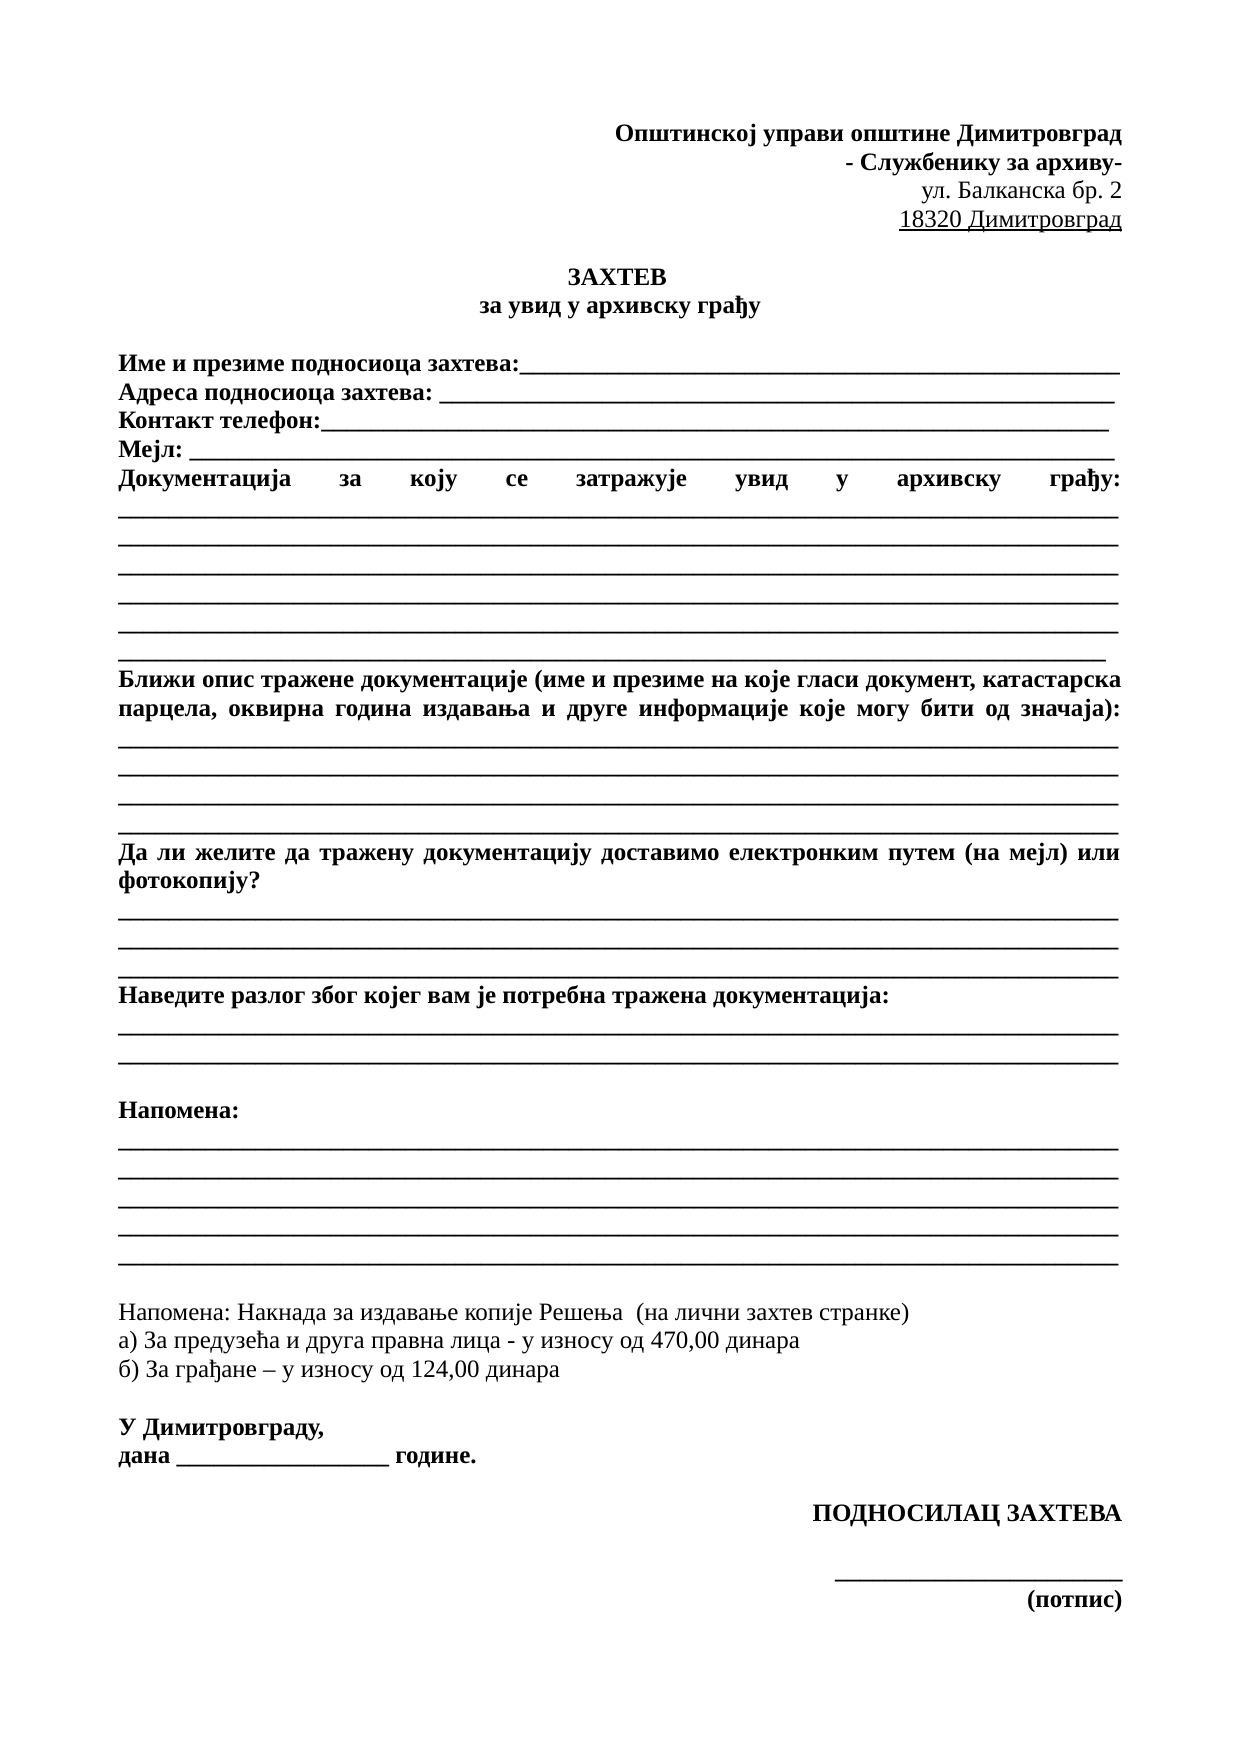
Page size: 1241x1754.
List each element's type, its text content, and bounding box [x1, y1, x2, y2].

text ________________________________________________________________________________________________________________________________________________________________ [118, 1009, 1122, 1067]
text Име и презиме подносиоца захтева:________________________________________________ [118, 348, 1122, 377]
text дана _________________ године. [118, 1441, 1122, 1469]
text Документација за коју се затражује увид у архивску грађу: _______________________________________________________________________________________________________________________________________________________________________________________________________________________________________________________________________________________________________________________________________________________________________________________________________________________________________________________________________________________________ [118, 463, 1122, 664]
text б) За грађане – у износу од 124,00 динара [118, 1354, 1122, 1383]
text а) За предузећа и друга правна лица - у износу од 470,00 динара [118, 1326, 1122, 1354]
text ________________________________________________________________________________________________________________________________________________________________________________________________________________________________________________________________________________________________________________________________________________________________________________________________________________ [118, 1124, 1122, 1268]
text Контакт телефон:_______________________________________________________________ [118, 406, 1122, 434]
text Напомена: Накнада за издавање копије Решења (на лични захтев странке) [118, 1297, 1122, 1326]
text Да ли желите да тражену документацију доставимо електронким путем (на мејл) или фотокопију? ________________________________________________________________________________________________________________________________________________________________________________________________________________________________________________ [118, 837, 1122, 981]
text ЗАХТЕВ [118, 262, 1122, 291]
text ПОДНОСИЛАЦ ЗАХТЕВА [118, 1498, 1122, 1527]
text Мејл: __________________________________________________________________________ [118, 434, 1122, 463]
text Општинској управи општине Димитровград [118, 118, 1122, 147]
text ул. Балканска бр. 2 [118, 176, 1122, 204]
text Наведите разлог због којег вам је потребна тражена документација: [118, 981, 1122, 1009]
text за увид у архивску грађу [118, 291, 1122, 319]
text У Димитровграду, [118, 1412, 1122, 1441]
text 18320 Димитровград [118, 204, 1122, 233]
text (потпис) [118, 1584, 1122, 1613]
text Адреса подносиоца захтева: ______________________________________________________ [118, 377, 1122, 406]
text - Службенику за архиву- [118, 147, 1122, 176]
text Ближи опис тражене документације (име и презиме на које гласи документ, катастарска парцела, оквирна година издавања и друге информације које могу бити од значаја): ________________________________________________________________________________________________________________________________________________________________________________________________________________________________________________________________________________________________________________________________ [118, 664, 1122, 837]
text Напомена: [118, 1096, 1122, 1124]
text _______________________ [118, 1556, 1122, 1584]
